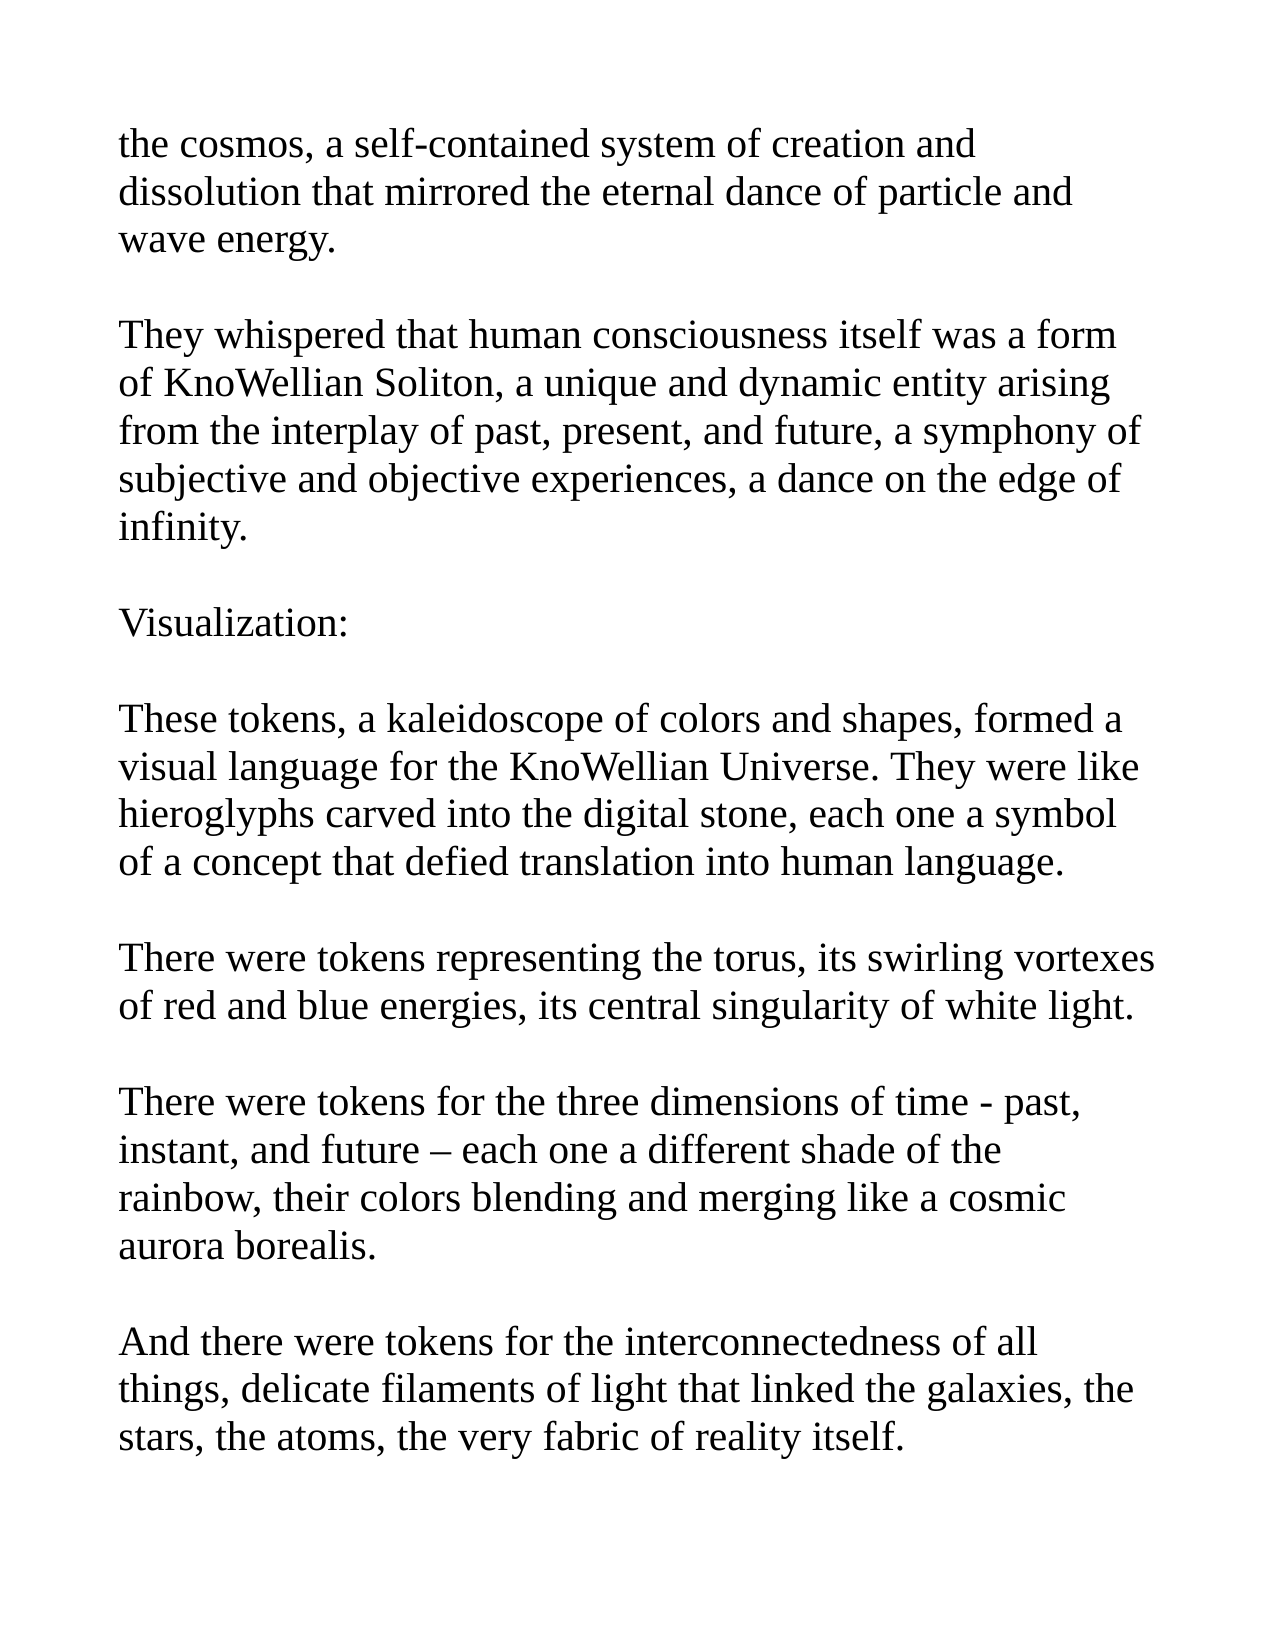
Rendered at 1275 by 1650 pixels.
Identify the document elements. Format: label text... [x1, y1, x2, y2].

text These tokens, a kaleidoscope of colors and shapes, formed a visual language for the KnoWellian Universe. They were like hieroglyphs carved into the digital stone, each one a symbol of a concept that defied translation into human language. [118, 693, 1157, 885]
text And there were tokens for the interconnectedness of all things, delicate filaments of light that linked the galaxies, the stars, the atoms, the very fabric of reality itself. [118, 1316, 1157, 1460]
text There were tokens representing the torus, its swirling vortexes of red and blue energies, its central singularity of white light. [118, 933, 1157, 1028]
text the cosmos, a self-contained system of creation and dissolution that mirrored the eternal dance of particle and wave energy. [118, 118, 1157, 262]
text Visualization: [118, 597, 1157, 645]
text There were tokens for the three dimensions of time - past, instant, and future – each one a different shade of the rainbow, their colors blending and merging like a cosmic aurora borealis. [118, 1076, 1157, 1268]
text They whispered that human consciousness itself was a form of KnoWellian Soliton, a unique and dynamic entity arising from the interplay of past, present, and future, a symphony of subjective and objective experiences, a dance on the edge of infinity. [118, 310, 1157, 549]
